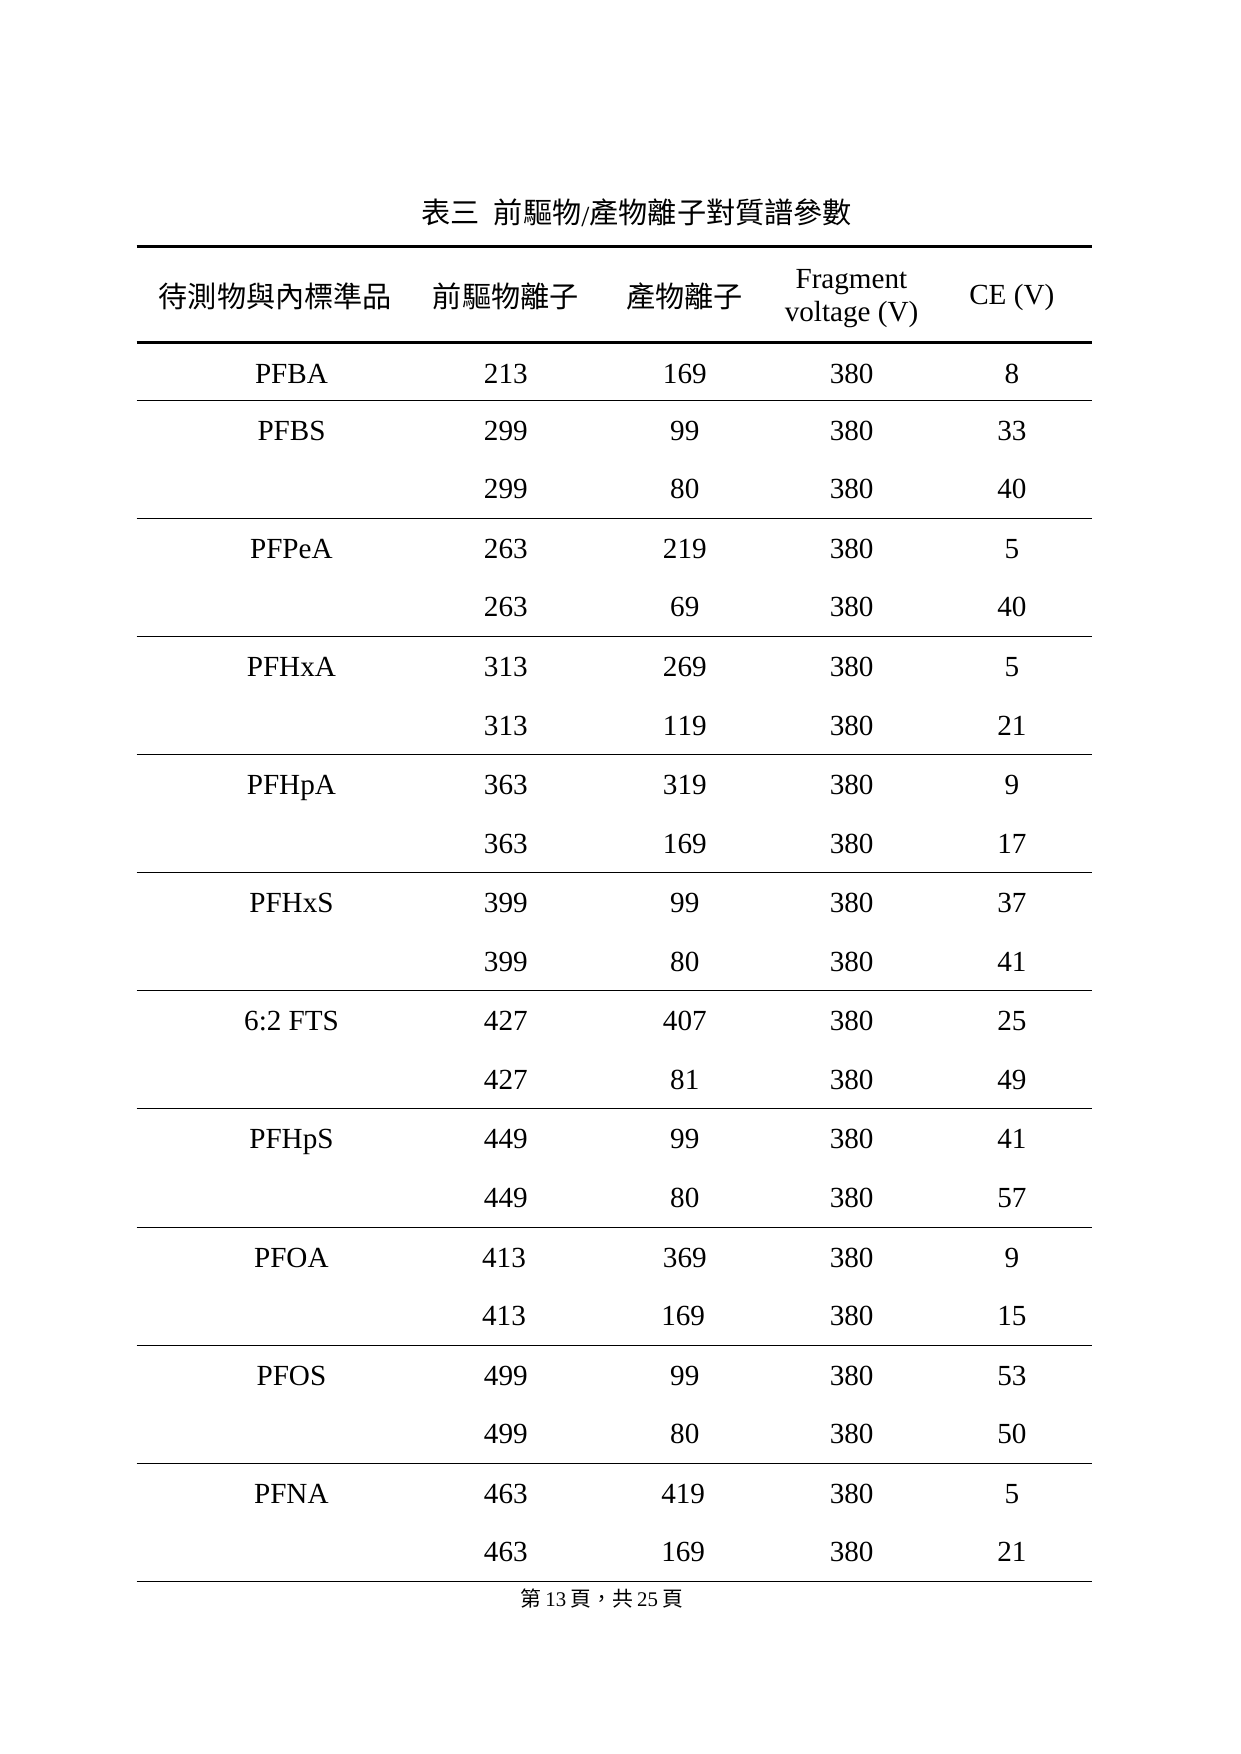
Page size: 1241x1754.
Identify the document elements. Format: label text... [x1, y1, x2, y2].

table_cell PFHxS [137, 873, 413, 931]
table_cell 263 [414, 577, 597, 636]
table_cell 9 [931, 755, 1092, 813]
table_cell 299 [414, 459, 597, 518]
table_cell 169 [598, 344, 772, 399]
table_header Fragment voltage (V) [772, 248, 931, 341]
table_cell 499 [414, 1346, 597, 1404]
text 表三 前驅物/產物離子對質譜參數 [180, 190, 1093, 232]
table_cell 40 [931, 577, 1092, 636]
table_cell 21 [931, 1522, 1092, 1581]
table_cell 80 [598, 1404, 772, 1463]
table_cell 419 [598, 1464, 772, 1522]
table_cell 15 [931, 1286, 1092, 1344]
table_cell 17 [931, 813, 1092, 872]
table_cell 6:2 FTS [137, 991, 413, 1049]
table_cell 380 [772, 344, 931, 399]
table_cell 49 [931, 1049, 1092, 1108]
table_cell 37 [931, 873, 1092, 931]
table_cell 399 [414, 873, 597, 931]
table_cell 41 [931, 1109, 1092, 1167]
table_cell 169 [598, 813, 772, 872]
table_cell 99 [598, 401, 772, 459]
table_cell [137, 695, 413, 754]
table_cell 99 [598, 1109, 772, 1167]
table_cell PFPeA [137, 519, 413, 577]
table_cell [137, 813, 413, 872]
table_cell 380 [772, 577, 931, 636]
table_cell PFHpA [137, 755, 413, 813]
table_cell [137, 1286, 413, 1344]
table_cell 21 [931, 695, 1092, 754]
table_cell 5 [931, 519, 1092, 577]
table_cell 269 [598, 637, 772, 695]
table_cell 463 [414, 1522, 597, 1581]
table_cell 213 [414, 344, 597, 399]
table_cell 99 [598, 1346, 772, 1404]
table_cell 169 [598, 1522, 772, 1581]
table_cell 33 [931, 401, 1092, 459]
table_cell 380 [772, 813, 931, 872]
table_cell 313 [414, 695, 597, 754]
table_cell 380 [772, 1286, 931, 1344]
table_cell 380 [772, 1404, 931, 1463]
table_cell 427 [414, 991, 597, 1049]
table_cell 80 [598, 931, 772, 990]
table_cell 363 [414, 813, 597, 872]
table_cell 427 [414, 1049, 597, 1108]
table_cell 407 [598, 991, 772, 1049]
table_cell [137, 931, 413, 990]
table_cell 119 [598, 695, 772, 754]
table_cell 169 [598, 1286, 772, 1344]
table_cell 399 [414, 931, 597, 990]
table_cell [137, 459, 413, 518]
table_cell PFHxA [137, 637, 413, 695]
table_cell 81 [598, 1049, 772, 1108]
table_cell 380 [772, 401, 931, 459]
table_cell 380 [772, 931, 931, 990]
table_cell [137, 1168, 413, 1226]
table_cell 380 [772, 1522, 931, 1581]
table_cell [137, 1049, 413, 1108]
table_cell 380 [772, 991, 931, 1049]
table_cell 380 [772, 1346, 931, 1404]
table_cell PFOA [137, 1228, 413, 1286]
table_header 前驅物離子 [414, 248, 597, 341]
table_cell 25 [931, 991, 1092, 1049]
table_cell 413 [414, 1286, 597, 1344]
table_cell [137, 1522, 413, 1581]
table_cell 50 [931, 1404, 1092, 1463]
table_cell 413 [414, 1228, 597, 1286]
table_cell PFBA [137, 344, 413, 399]
table_cell 380 [772, 1228, 931, 1286]
table_cell 99 [598, 873, 772, 931]
table_cell 369 [598, 1228, 772, 1286]
table_cell [137, 1404, 413, 1463]
table_cell 5 [931, 1464, 1092, 1522]
table_cell 319 [598, 755, 772, 813]
table_cell 380 [772, 459, 931, 518]
table_cell 380 [772, 755, 931, 813]
table_cell 5 [931, 637, 1092, 695]
table_cell PFHpS [137, 1109, 413, 1167]
table_cell 380 [772, 873, 931, 931]
table_cell PFBS [137, 401, 413, 459]
table_cell 40 [931, 459, 1092, 518]
table_cell 80 [598, 459, 772, 518]
table_cell PFNA [137, 1464, 413, 1522]
table_header 待測物與內標準品 [137, 248, 413, 341]
table_cell 69 [598, 577, 772, 636]
table_cell 80 [598, 1168, 772, 1226]
table_cell 380 [772, 637, 931, 695]
table_cell 380 [772, 1168, 931, 1226]
table_cell 363 [414, 755, 597, 813]
table_cell 380 [772, 1049, 931, 1108]
table_cell 9 [931, 1228, 1092, 1286]
table_cell 380 [772, 695, 931, 754]
table_cell 449 [414, 1168, 597, 1226]
table_cell 463 [414, 1464, 597, 1522]
table_cell 41 [931, 931, 1092, 990]
table_cell 8 [931, 344, 1092, 399]
table_cell 219 [598, 519, 772, 577]
table_cell 380 [772, 1464, 931, 1522]
table_cell 449 [414, 1109, 597, 1167]
table_cell PFOS [137, 1346, 413, 1404]
table_header CE (V) [931, 248, 1092, 341]
table_cell 299 [414, 401, 597, 459]
table_cell 380 [772, 519, 931, 577]
table_cell 263 [414, 519, 597, 577]
table_cell 57 [931, 1168, 1092, 1226]
table_cell [137, 577, 413, 636]
table_cell 313 [414, 637, 597, 695]
table_cell 53 [931, 1346, 1092, 1404]
table_cell 499 [414, 1404, 597, 1463]
table_cell 380 [772, 1109, 931, 1167]
table_header 產物離子 [598, 248, 772, 341]
